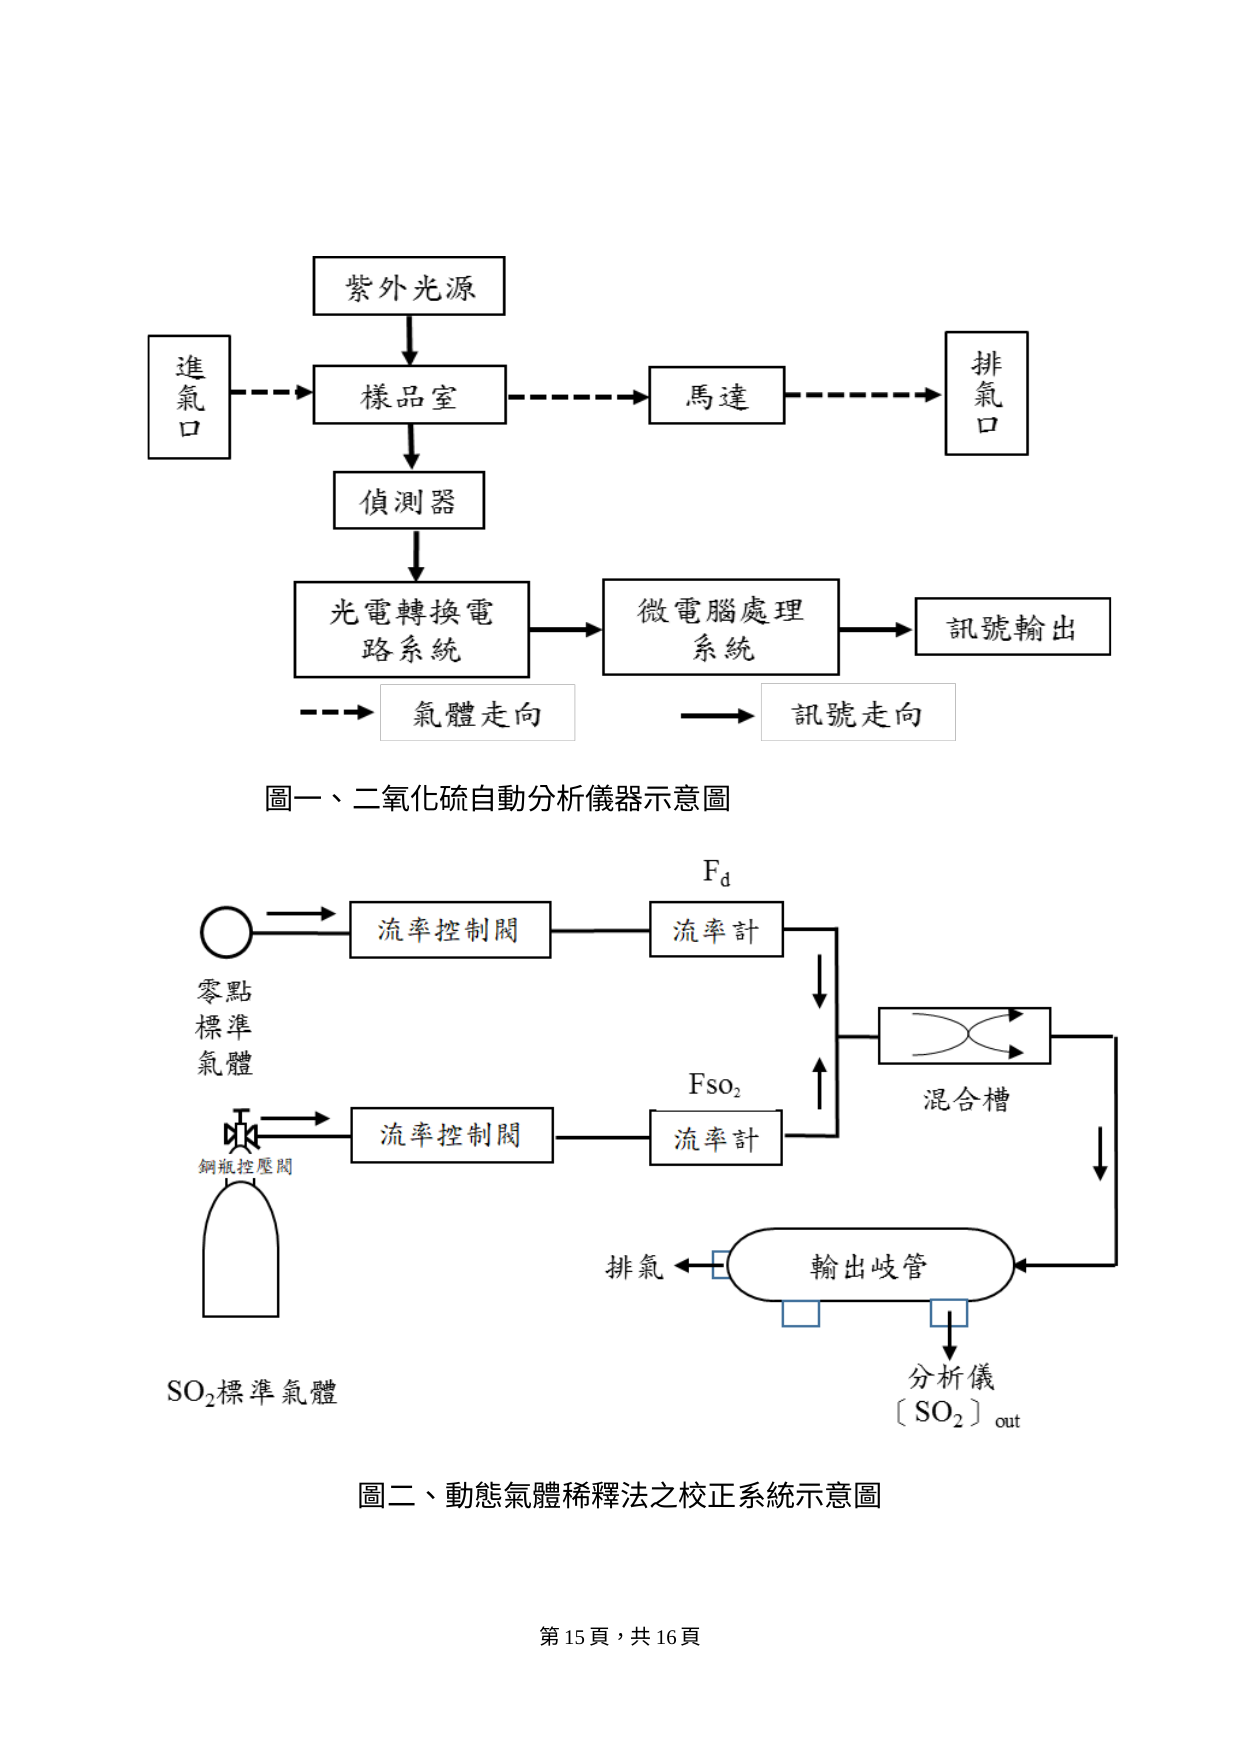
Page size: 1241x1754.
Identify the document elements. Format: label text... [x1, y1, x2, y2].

text 圖二、動態氣體稀釋法之校正系統示意圖 [148, 1472, 1093, 1515]
picture [147, 256, 1112, 751]
picture [147, 842, 1119, 1448]
text 圖一、二氧化硫自動分析儀器示意圖 [148, 775, 1093, 818]
